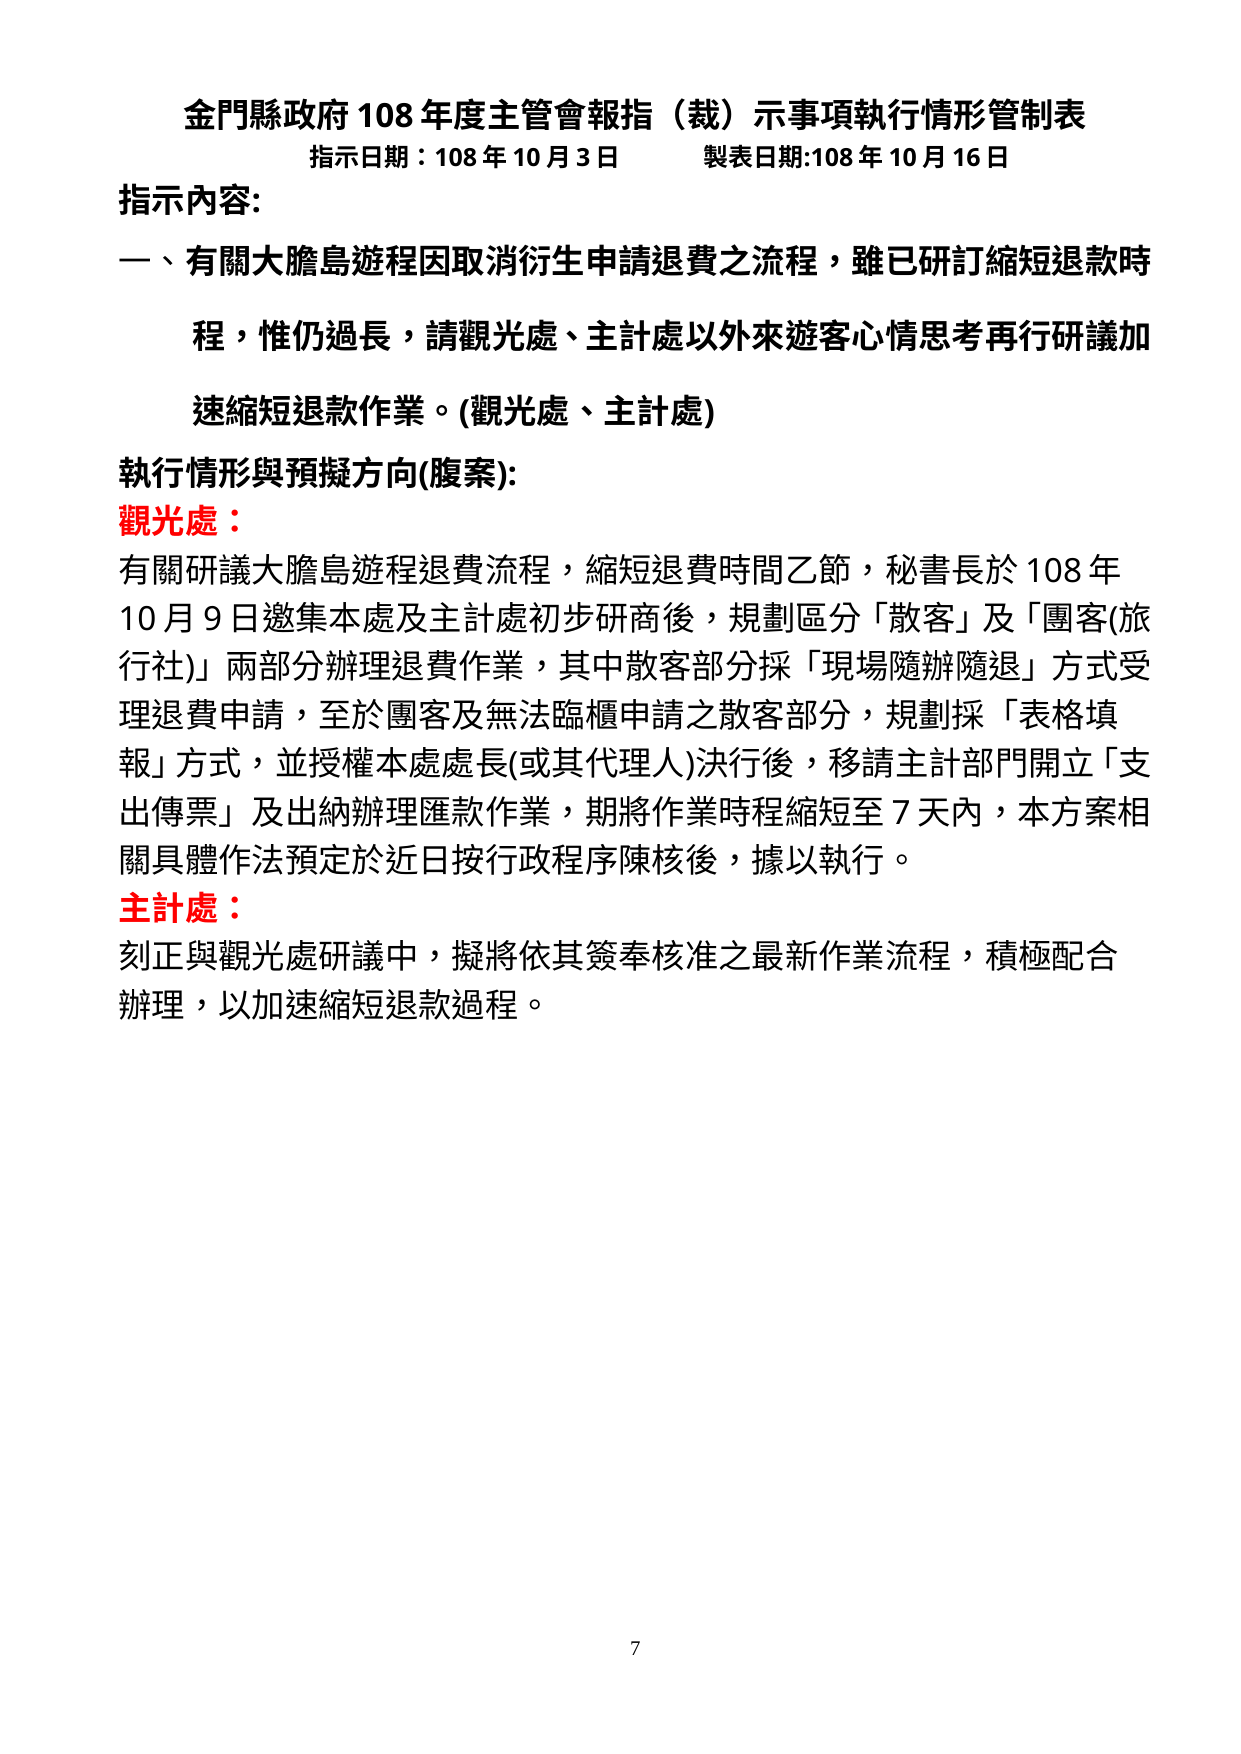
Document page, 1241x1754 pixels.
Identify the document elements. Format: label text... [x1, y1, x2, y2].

text 一、有關大膽島遊程因取消衍生申請退費之流程，雖已研訂縮短退款時程，惟仍過長，請觀光處、主計處以外來遊客心情思考再行研議加速縮短退款作業。(觀光處、主計處) [118, 222, 1152, 447]
text 主計處： [118, 882, 1152, 930]
text 觀光處： [118, 495, 1152, 543]
text 有關研議大膽島遊程退費流程，縮短退費時間乙節，秘書長於108年10月9日邀集本處及主計處初步研商後，規劃區分「散客」及「團客(旅行社)」兩部分辦理退費作業，其中散客部分採「現場隨辦隨退」方式受理退費申請，至於團客及無法臨櫃申請之散客部分，規劃採「表格填報」方式，並授權本處處長(或其代理人)決行後，移請主計部門開立「支出傳票」及出納辦理匯款作業，期將作業時程縮短至7天內，本方案相關具體作法預定於近日按行政程序陳核後，據以執行。 [118, 543, 1152, 882]
text 執行情形與預擬方向(腹案): [118, 447, 1152, 495]
text 刻正與觀光處研議中，擬將依其簽奉核准之最新作業流程，積極配合辦理，以加速縮短退款過程。 [118, 930, 1152, 1027]
text 指示內容: [118, 173, 1152, 222]
